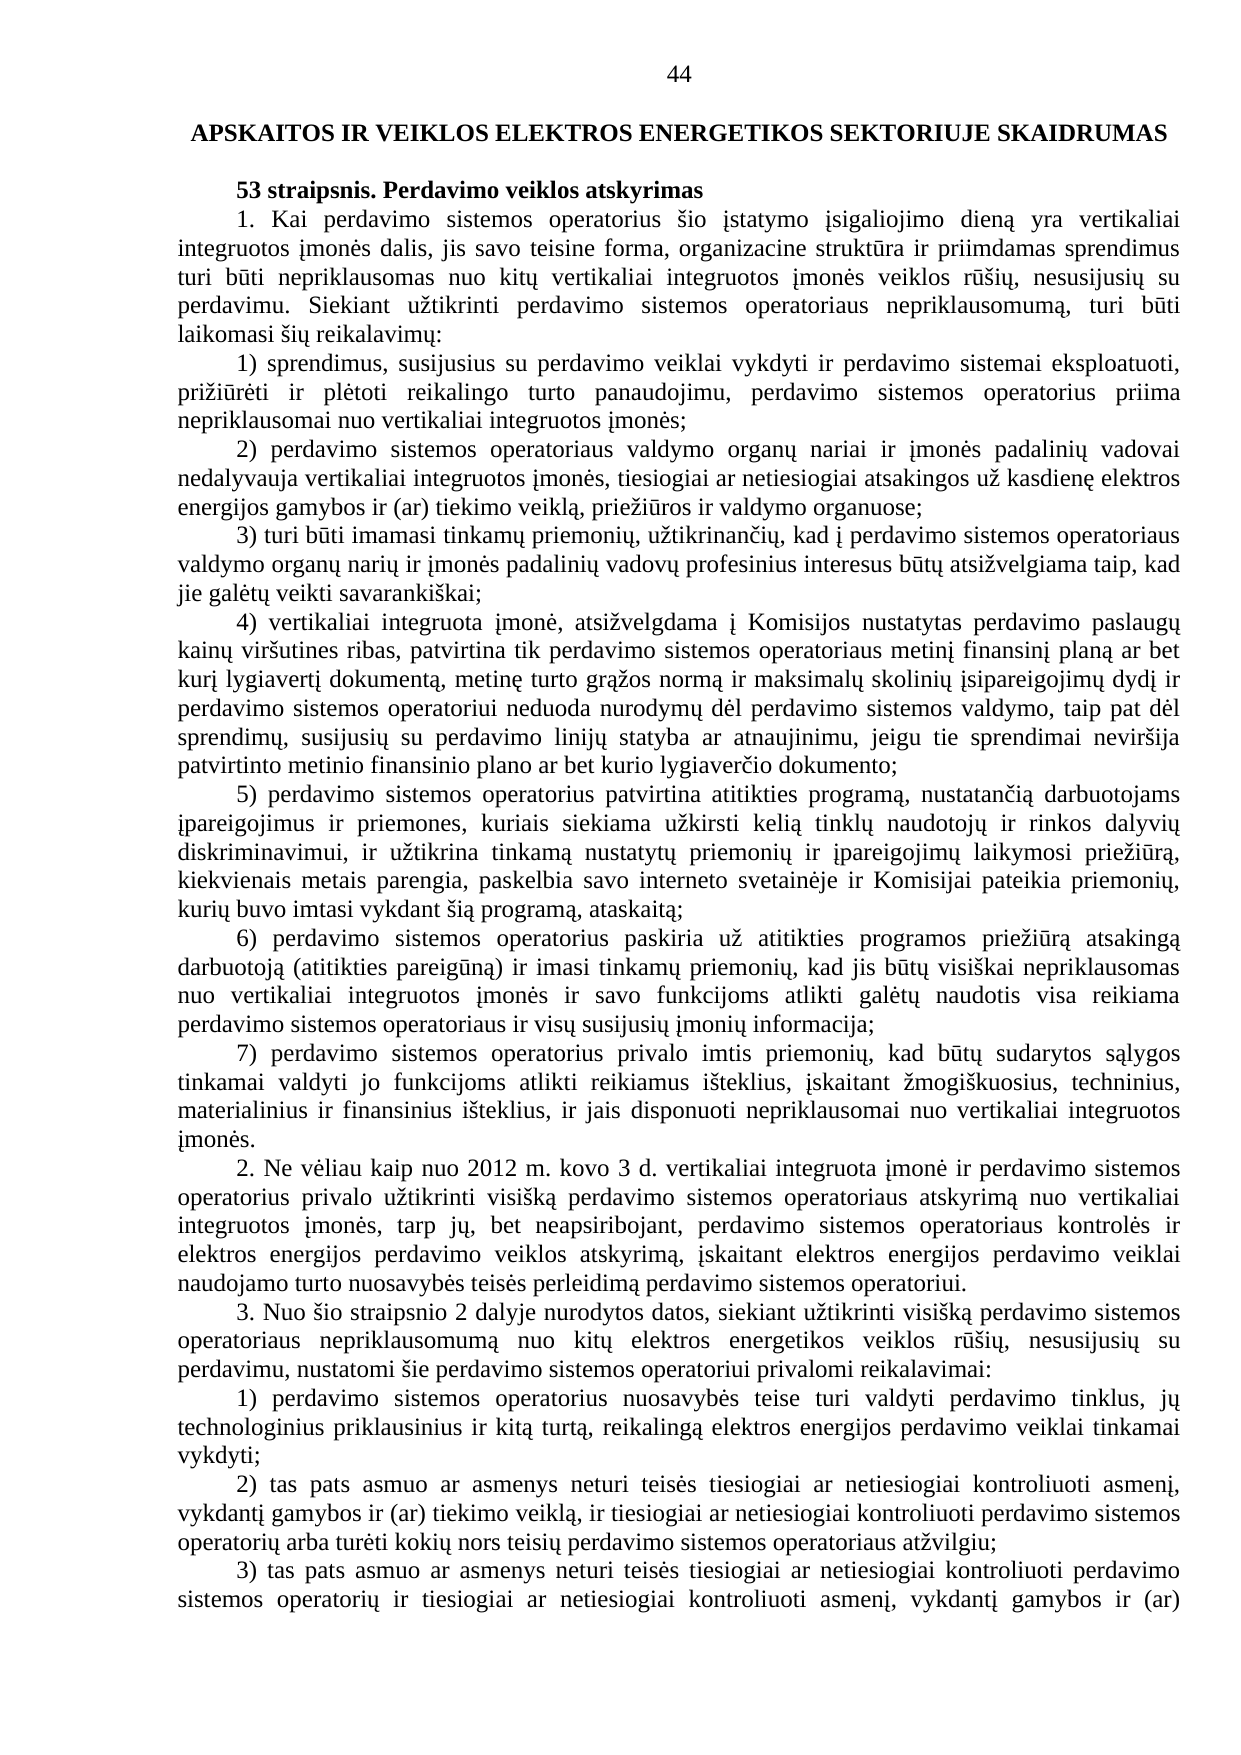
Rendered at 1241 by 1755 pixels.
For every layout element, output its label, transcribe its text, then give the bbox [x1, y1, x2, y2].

text 3. Nuo šio straipsnio 2 dalyje nurodytos datos, siekiant užtikrinti visišką perdavimo sistemos operatoriaus nepriklausomumą nuo kitų elektros energetikos veiklos rūšių, nesusijusių su perdavimu, nustatomi šie perdavimo sistemos operatoriui privalomi reikalavimai: [177, 1297, 1181, 1383]
text 3) turi būti imamasi tinkamų priemonių, užtikrinančių, kad į perdavimo sistemos operatoriaus valdymo organų narių ir įmonės padalinių vadovų profesinius interesus būtų atsižvelgiama taip, kad jie galėtų veikti savarankiškai; [177, 521, 1181, 607]
text 5) perdavimo sistemos operatorius patvirtina atitikties programą, nustatančią darbuotojams įpareigojimus ir priemones, kuriais siekiama užkirsti kelią tinklų naudotojų ir rinkos dalyvių diskriminavimui, ir užtikrina tinkamą nustatytų priemonių ir įpareigojimų laikymosi priežiūrą, kiekvienais metais parengia, paskelbia savo interneto svetainėje ir Komisijai pateikia priemonių, kurių buvo imtasi vykdant šią programą, ataskaitą; [177, 779, 1181, 923]
text 1. Kai perdavimo sistemos operatorius šio įstatymo įsigaliojimo dieną yra vertikaliai integruotos įmonės dalis, jis savo teisine forma, organizacine struktūra ir priimdamas sprendimus turi būti nepriklausomas nuo kitų vertikaliai integruotos įmonės veiklos rūšių, nesusijusių su perdavimu. Siekiant užtikrinti perdavimo sistemos operatoriaus nepriklausomumą, turi būti laikomasi šių reikalavimų: [177, 204, 1181, 348]
text 2) tas pats asmuo ar asmenys neturi teisės tiesiogiai ar netiesiogiai kontroliuoti asmenį, vykdantį gamybos ir (ar) tiekimo veiklą, ir tiesiogiai ar netiesiogiai kontroliuoti perdavimo sistemos operatorių arba turėti kokių nors teisių perdavimo sistemos operatoriaus atžvilgiu; [177, 1469, 1181, 1556]
text 6) perdavimo sistemos operatorius paskiria už atitikties programos priežiūrą atsakingą darbuotoją (atitikties pareigūną) ir imasi tinkamų priemonių, kad jis būtų visiškai nepriklausomas nuo vertikaliai integruotos įmonės ir savo funkcijoms atlikti galėtų naudotis visa reikiama perdavimo sistemos operatoriaus ir visų susijusių įmonių informacija; [177, 923, 1181, 1038]
text 3) tas pats asmuo ar asmenys neturi teisės tiesiogiai ar netiesiogiai kontroliuoti perdavimo sistemos operatorių ir tiesiogiai ar netiesiogiai kontroliuoti asmenį, vykdantį gamybos ir (ar) [177, 1556, 1181, 1613]
text APSKAITOS IR VEIKLOS ELEKTROS ENERGETIKOS SEKTORIUJE SKAIDRUMAS [177, 118, 1181, 147]
text 4) vertikaliai integruota įmonė, atsižvelgdama į Komisijos nustatytas perdavimo paslaugų kainų viršutines ribas, patvirtina tik perdavimo sistemos operatoriaus metinį finansinį planą ar bet kurį lygiavertį dokumentą, metinę turto grąžos normą ir maksimalų skolinių įsipareigojimų dydį ir perdavimo sistemos operatoriui neduoda nurodymų dėl perdavimo sistemos valdymo, taip pat dėl sprendimų, susijusių su perdavimo linijų statyba ar atnaujinimu, jeigu tie sprendimai neviršija patvirtinto metinio finansinio plano ar bet kurio lygiaverčio dokumento; [177, 607, 1181, 779]
text 2. Ne vėliau kaip nuo 2012 m. kovo 3 d. vertikaliai integruota įmonė ir perdavimo sistemos operatorius privalo užtikrinti visišką perdavimo sistemos operatoriaus atskyrimą nuo vertikaliai integruotos įmonės, tarp jų, bet neapsiribojant, perdavimo sistemos operatoriaus kontrolės ir elektros energijos perdavimo veiklos atskyrimą, įskaitant elektros energijos perdavimo veiklai naudojamo turto nuosavybės teisės perleidimą perdavimo sistemos operatoriui. [177, 1153, 1181, 1297]
text 53 straipsnis. Perdavimo veiklos atskyrimas [177, 176, 1181, 204]
text 1) perdavimo sistemos operatorius nuosavybės teise turi valdyti perdavimo tinklus, jų technologinius priklausinius ir kitą turtą, reikalingą elektros energijos perdavimo veiklai tinkamai vykdyti; [177, 1383, 1181, 1469]
text 1) sprendimus, susijusius su perdavimo veiklai vykdyti ir perdavimo sistemai eksploatuoti, prižiūrėti ir plėtoti reikalingo turto panaudojimu, perdavimo sistemos operatorius priima nepriklausomai nuo vertikaliai integruotos įmonės; [177, 348, 1181, 434]
text 2) perdavimo sistemos operatoriaus valdymo organų nariai ir įmonės padalinių vadovai nedalyvauja vertikaliai integruotos įmonės, tiesiogiai ar netiesiogiai atsakingos už kasdienę elektros energijos gamybos ir (ar) tiekimo veiklą, priežiūros ir valdymo organuose; [177, 434, 1181, 521]
text 7) perdavimo sistemos operatorius privalo imtis priemonių, kad būtų sudarytos sąlygos tinkamai valdyti jo funkcijoms atlikti reikiamus išteklius, įskaitant žmogiškuosius, techninius, materialinius ir finansinius išteklius, ir jais disponuoti nepriklausomai nuo vertikaliai integruotos įmonės. [177, 1038, 1181, 1153]
